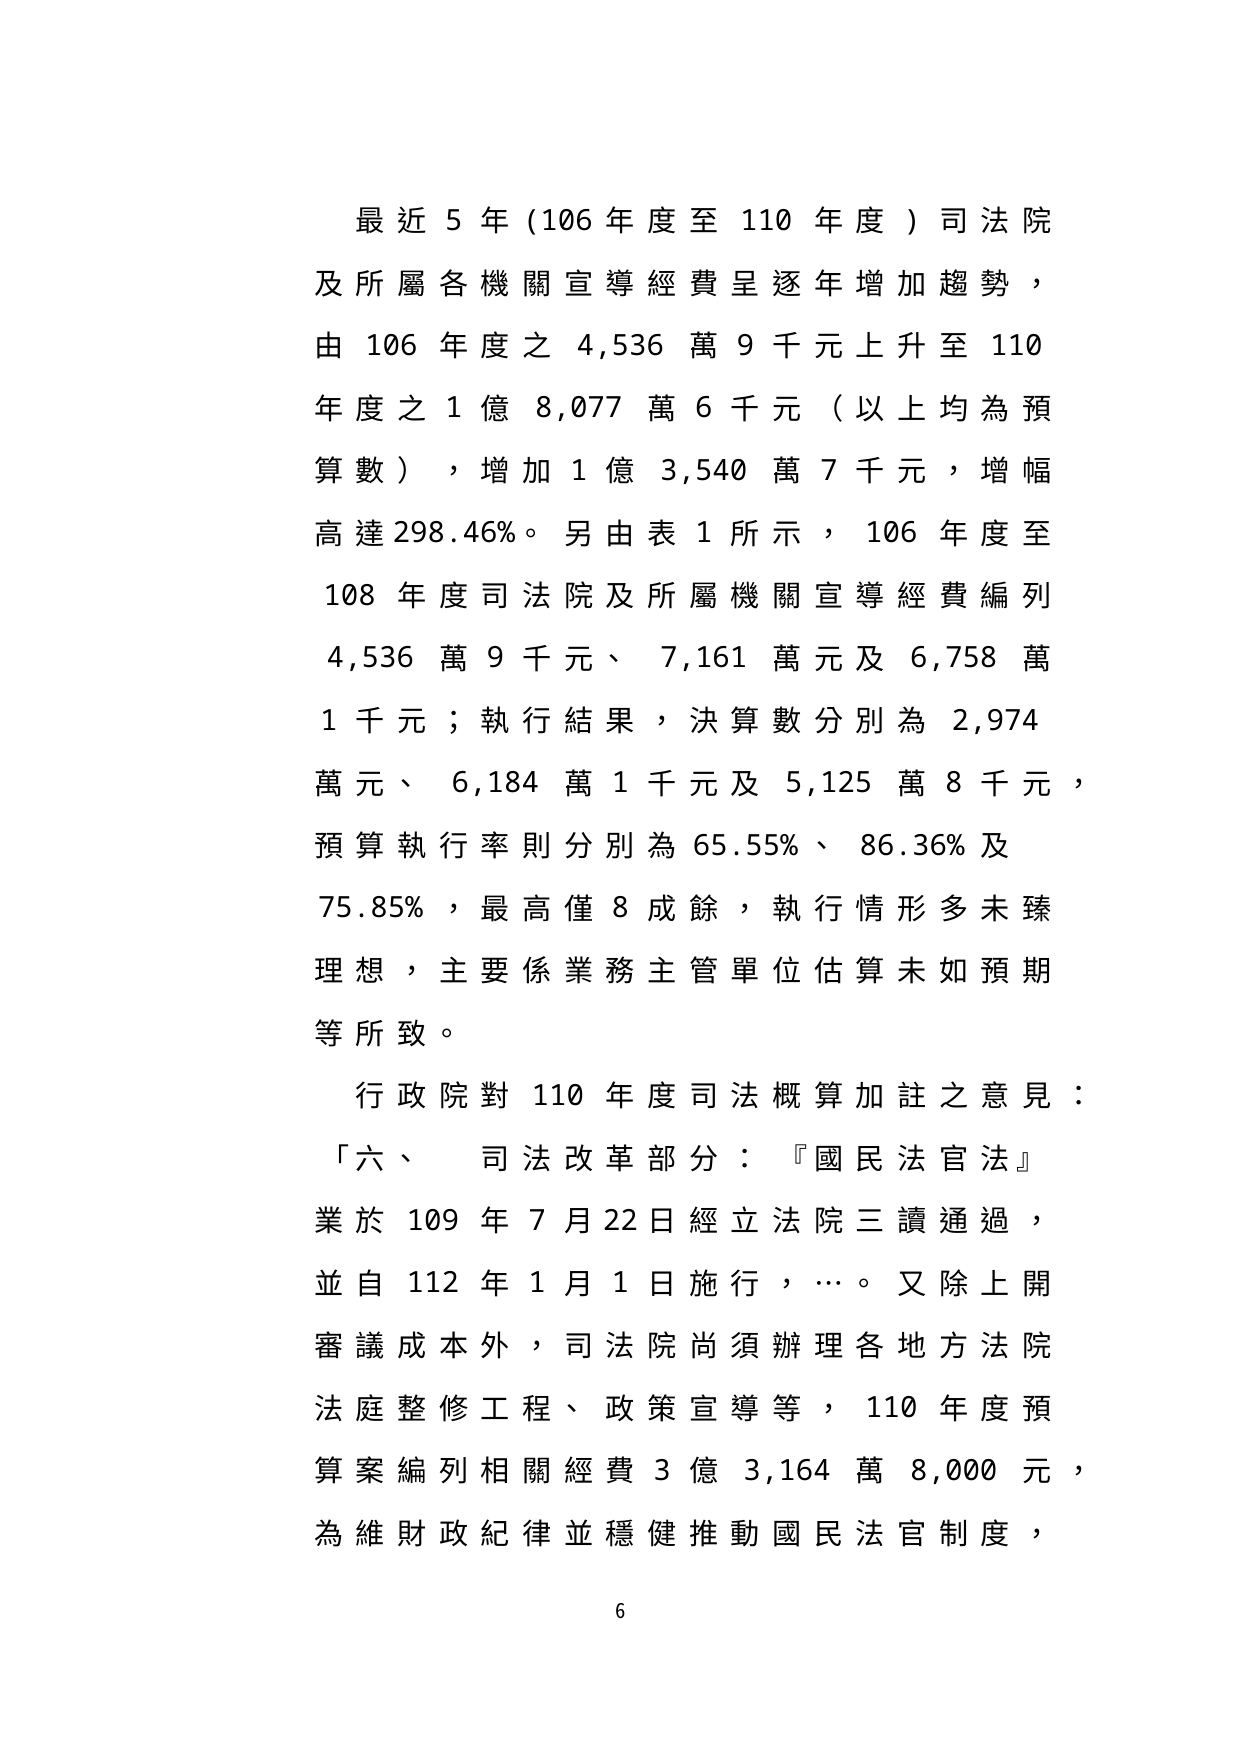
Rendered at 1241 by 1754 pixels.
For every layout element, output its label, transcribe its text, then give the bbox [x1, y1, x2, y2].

text 行政院對110年度司法概算加註之意見：「六、 司法改革部分：『國民法官法』業於109年7月22日經立法院三讀通過，並自112年1月1日施行，…。又除上開審議成本外，司法院尚須辦理各地方法院法庭整修工程、政策宣導等，110年度預算案編列相關經費3億3,164萬8,000元，為維財政紀律並穩健推動國民法官制度，仍請妥適控管預算執行。」行政院考量國民法官法距正式施行尚二年餘，為維財政紀律，爰建請司法院應加強相關預算管控，以提升預算執行效益，相關加註意見，當為司法院以後年度預算編列及執行之重要參據。 [271, 1052, 1058, 1552]
text 最近5年(106年度至110年度)司法院及所屬各機關宣導經費呈逐年增加趨勢，由106年度之4,536萬9千元上升至110年度之1億8,077萬6千元（以上均為預算數），增加1億3,540萬7千元，增幅高達298.46%。另由表1所示，106年度至108年度司法院及所屬機關宣導經費編列4,536萬9千元、7,161萬元及6,758萬1千元；執行結果，決算數分別為2,974萬元、6,184萬1千元及5,125萬8千元，預算執行率則分別為65.55%、86.36%及75.85%，最高僅8成餘，執行情形多未臻理想，主要係業務主管單位估算未如預期等所致。 [271, 177, 1058, 1052]
